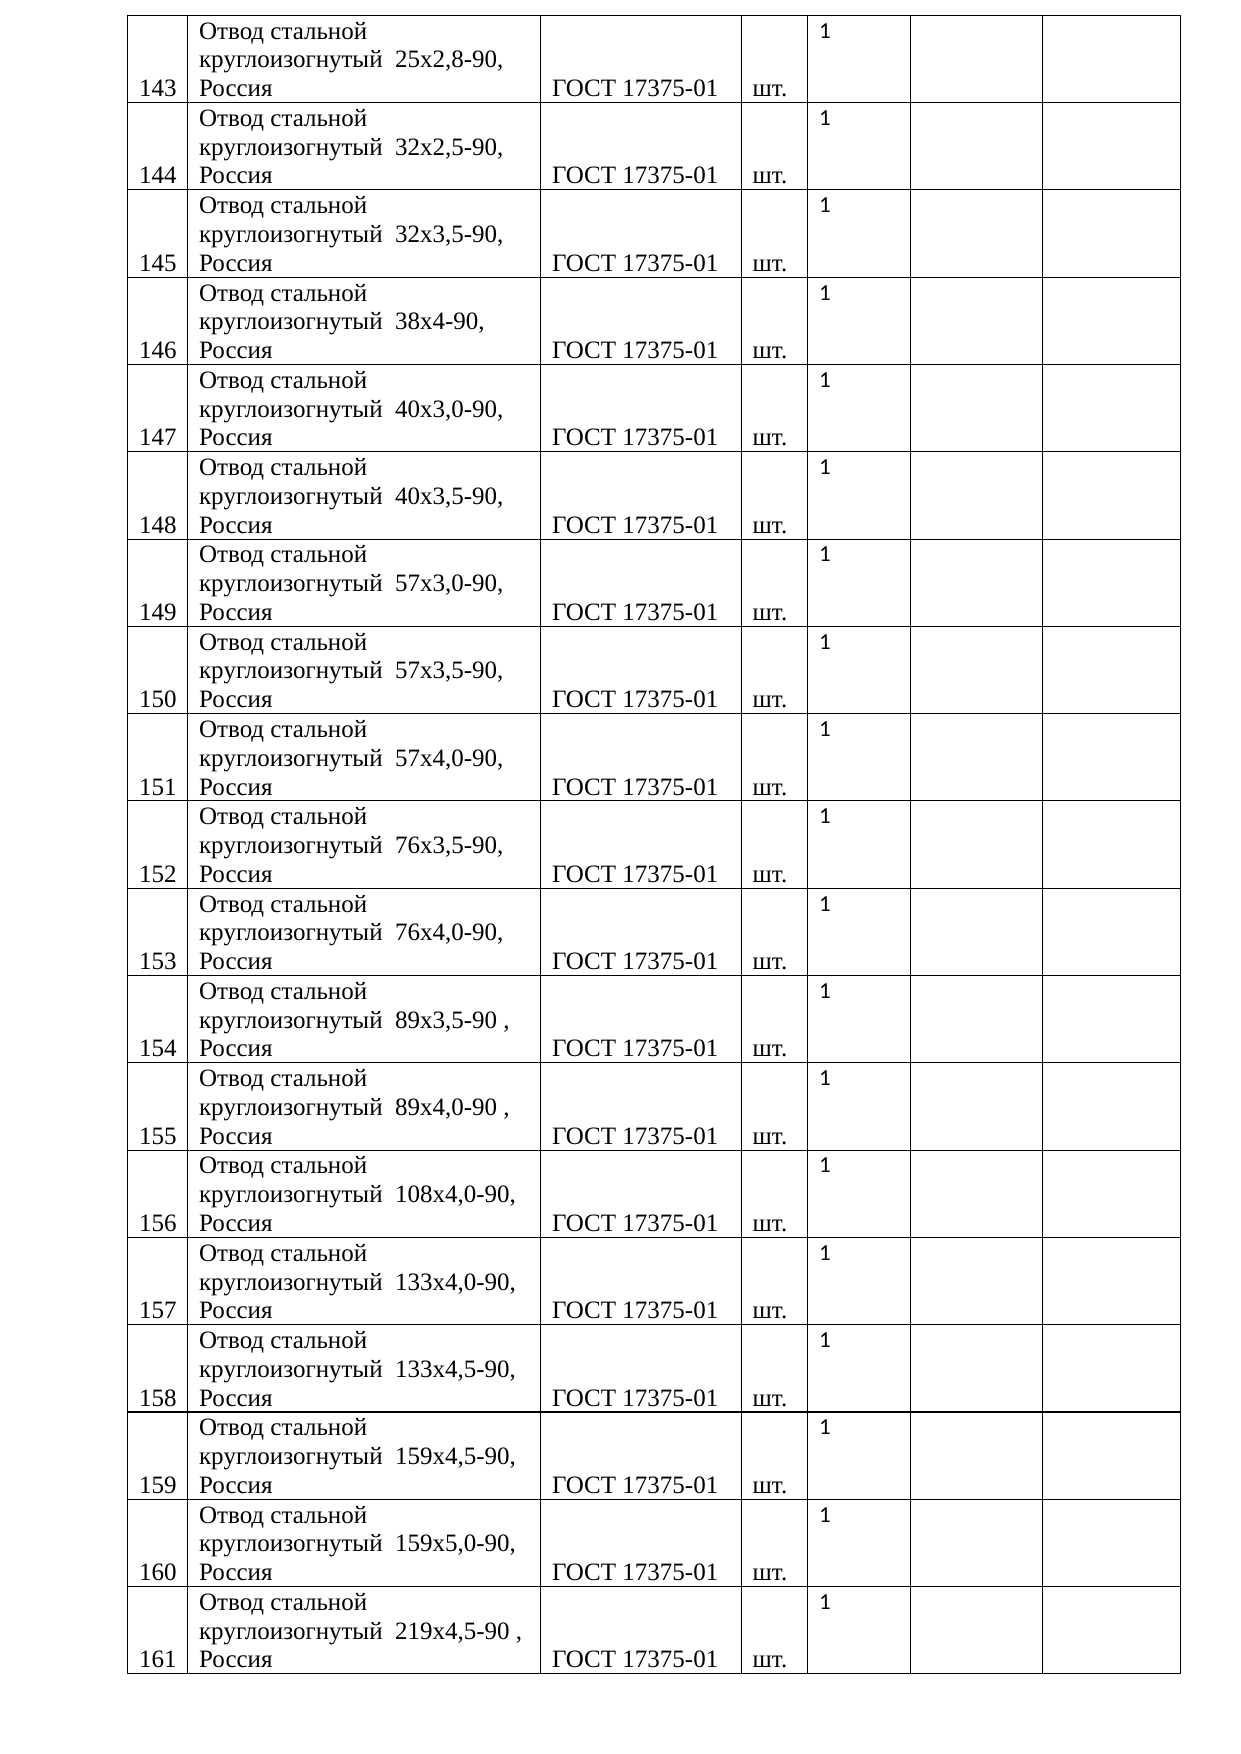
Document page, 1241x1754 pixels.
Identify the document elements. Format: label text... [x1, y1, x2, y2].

table_cell [911, 16, 1042, 102]
table_cell ГОСТ 17375-01 [541, 1238, 741, 1324]
table_cell ГОСТ 17375-01 [541, 976, 741, 1062]
table_cell 153 [128, 889, 187, 975]
table_cell 148 [128, 452, 187, 538]
table_cell 147 [128, 365, 187, 451]
table_cell 1 [808, 1325, 910, 1411]
table_cell 156 [128, 1151, 187, 1237]
table_cell [911, 976, 1042, 1062]
table_cell шт. [742, 627, 807, 713]
table_cell [911, 452, 1042, 538]
table_cell [911, 801, 1042, 888]
table_cell 1 [808, 1587, 910, 1673]
table_cell [911, 190, 1042, 277]
table_cell Отвод стальной круглоизогнутый 89х4,0-90 , Россия [188, 1063, 540, 1149]
table_cell шт. [742, 452, 807, 538]
table_cell 1 [808, 976, 910, 1062]
table_cell Отвод стальной круглоизогнутый 159х5,0-90, Россия [188, 1500, 540, 1586]
table_cell 143 [128, 16, 187, 102]
table_cell ГОСТ 17375-01 [541, 801, 741, 888]
table_cell 1 [808, 16, 910, 102]
table_cell Отвод стальной круглоизогнутый 57х4,0-90, Россия [188, 714, 540, 800]
table_cell [1043, 1500, 1180, 1586]
table_cell [1043, 714, 1180, 800]
table_cell 154 [128, 976, 187, 1062]
table_cell [1043, 1587, 1180, 1673]
table_cell 145 [128, 190, 187, 277]
table_cell 1 [808, 1063, 910, 1149]
table_cell [911, 1587, 1042, 1673]
table_cell [911, 1238, 1042, 1324]
table_cell шт. [742, 540, 807, 626]
table_cell 1 [808, 452, 910, 538]
table_cell шт. [742, 976, 807, 1062]
table_cell [1043, 801, 1180, 888]
table_cell ГОСТ 17375-01 [541, 1413, 741, 1499]
table_cell Отвод стальной круглоизогнутый 133х4,5-90, Россия [188, 1325, 540, 1411]
table_cell Отвод стальной круглоизогнутый 76х3,5-90, Россия [188, 801, 540, 888]
table_cell шт. [742, 365, 807, 451]
table_cell Отвод стальной круглоизогнутый 25х2,8-90, Россия [188, 16, 540, 102]
table_cell 1 [808, 627, 910, 713]
table_cell Отвод стальной круглоизогнутый 159х4,5-90, Россия [188, 1413, 540, 1499]
table_cell 149 [128, 540, 187, 626]
table_cell [911, 103, 1042, 189]
table_cell Отвод стальной круглоизогнутый 89х3,5-90 , Россия [188, 976, 540, 1062]
table_cell [1043, 278, 1180, 364]
table_cell [1043, 627, 1180, 713]
table_cell ГОСТ 17375-01 [541, 278, 741, 364]
table_cell 151 [128, 714, 187, 800]
table_cell 159 [128, 1413, 187, 1499]
table_cell ГОСТ 17375-01 [541, 889, 741, 975]
table_cell 1 [808, 190, 910, 277]
table_cell ГОСТ 17375-01 [541, 1063, 741, 1149]
table_cell Отвод стальной круглоизогнутый 32х2,5-90, Россия [188, 103, 540, 189]
table_cell ГОСТ 17375-01 [541, 103, 741, 189]
table_cell [911, 1413, 1042, 1499]
table_cell [911, 540, 1042, 626]
table_cell 1 [808, 365, 910, 451]
table_cell 1 [808, 540, 910, 626]
table_cell шт. [742, 714, 807, 800]
table_cell 1 [808, 714, 910, 800]
table_cell [911, 1325, 1042, 1411]
table_cell ГОСТ 17375-01 [541, 1151, 741, 1237]
table_cell [1043, 540, 1180, 626]
table_cell ГОСТ 17375-01 [541, 452, 741, 538]
table_cell шт. [742, 801, 807, 888]
table_cell [1043, 1063, 1180, 1149]
table_cell шт. [742, 16, 807, 102]
table_cell 1 [808, 278, 910, 364]
table_cell [911, 714, 1042, 800]
table_cell 152 [128, 801, 187, 888]
table_cell ГОСТ 17375-01 [541, 540, 741, 626]
table_cell ГОСТ 17375-01 [541, 1500, 741, 1586]
table_cell шт. [742, 889, 807, 975]
table_cell ГОСТ 17375-01 [541, 1587, 741, 1673]
table_cell 155 [128, 1063, 187, 1149]
table_cell ГОСТ 17375-01 [541, 16, 741, 102]
table_cell 146 [128, 278, 187, 364]
table_cell [911, 365, 1042, 451]
table_cell [1043, 889, 1180, 975]
table_cell 157 [128, 1238, 187, 1324]
table_cell 160 [128, 1500, 187, 1586]
table_cell ГОСТ 17375-01 [541, 714, 741, 800]
table_cell Отвод стальной круглоизогнутый 38х4-90, Россия [188, 278, 540, 364]
table_cell [1043, 190, 1180, 277]
table_cell [1043, 1413, 1180, 1499]
table_cell шт. [742, 278, 807, 364]
table_cell шт. [742, 1500, 807, 1586]
table_cell [1043, 365, 1180, 451]
table_cell Отвод стальной круглоизогнутый 40х3,5-90, Россия [188, 452, 540, 538]
table_cell [1043, 452, 1180, 538]
table_cell шт. [742, 1151, 807, 1237]
table_cell 1 [808, 1238, 910, 1324]
table_cell [1043, 1325, 1180, 1411]
table_cell 144 [128, 103, 187, 189]
table_cell ГОСТ 17375-01 [541, 627, 741, 713]
table_cell шт. [742, 190, 807, 277]
table_cell 1 [808, 1151, 910, 1237]
table_cell Отвод стальной круглоизогнутый 108х4,0-90, Россия [188, 1151, 540, 1237]
table_cell ГОСТ 17375-01 [541, 365, 741, 451]
table_cell [911, 889, 1042, 975]
table_cell шт. [742, 1587, 807, 1673]
table_cell 161 [128, 1587, 187, 1673]
table_cell 150 [128, 627, 187, 713]
table_cell Отвод стальной круглоизогнутый 133х4,0-90, Россия [188, 1238, 540, 1324]
table_cell [1043, 1238, 1180, 1324]
table_cell [911, 278, 1042, 364]
table_cell [911, 627, 1042, 713]
table_cell [1043, 103, 1180, 189]
table_cell шт. [742, 1238, 807, 1324]
table_cell [1043, 976, 1180, 1062]
table_cell [911, 1063, 1042, 1149]
table_cell [1043, 1151, 1180, 1237]
table_cell Отвод стальной круглоизогнутый 219х4,5-90 , Россия [188, 1587, 540, 1673]
table_cell ГОСТ 17375-01 [541, 1325, 741, 1411]
table_cell [1043, 16, 1180, 102]
table_cell Отвод стальной круглоизогнутый 40х3,0-90, Россия [188, 365, 540, 451]
table_cell Отвод стальной круглоизогнутый 76х4,0-90, Россия [188, 889, 540, 975]
table_cell Отвод стальной круглоизогнутый 32х3,5-90, Россия [188, 190, 540, 277]
table_cell 1 [808, 1500, 910, 1586]
table_cell шт. [742, 103, 807, 189]
table_cell шт. [742, 1325, 807, 1411]
table_cell [911, 1151, 1042, 1237]
table_cell Отвод стальной круглоизогнутый 57х3,5-90, Россия [188, 627, 540, 713]
table_cell шт. [742, 1063, 807, 1149]
table_cell 1 [808, 801, 910, 888]
table_cell шт. [742, 1413, 807, 1499]
table_cell [911, 1500, 1042, 1586]
table_cell Отвод стальной круглоизогнутый 57х3,0-90, Россия [188, 540, 540, 626]
table_cell 1 [808, 889, 910, 975]
table_cell ГОСТ 17375-01 [541, 190, 741, 277]
table_cell 1 [808, 1413, 910, 1499]
table_cell 1 [808, 103, 910, 189]
table_cell 158 [128, 1325, 187, 1411]
